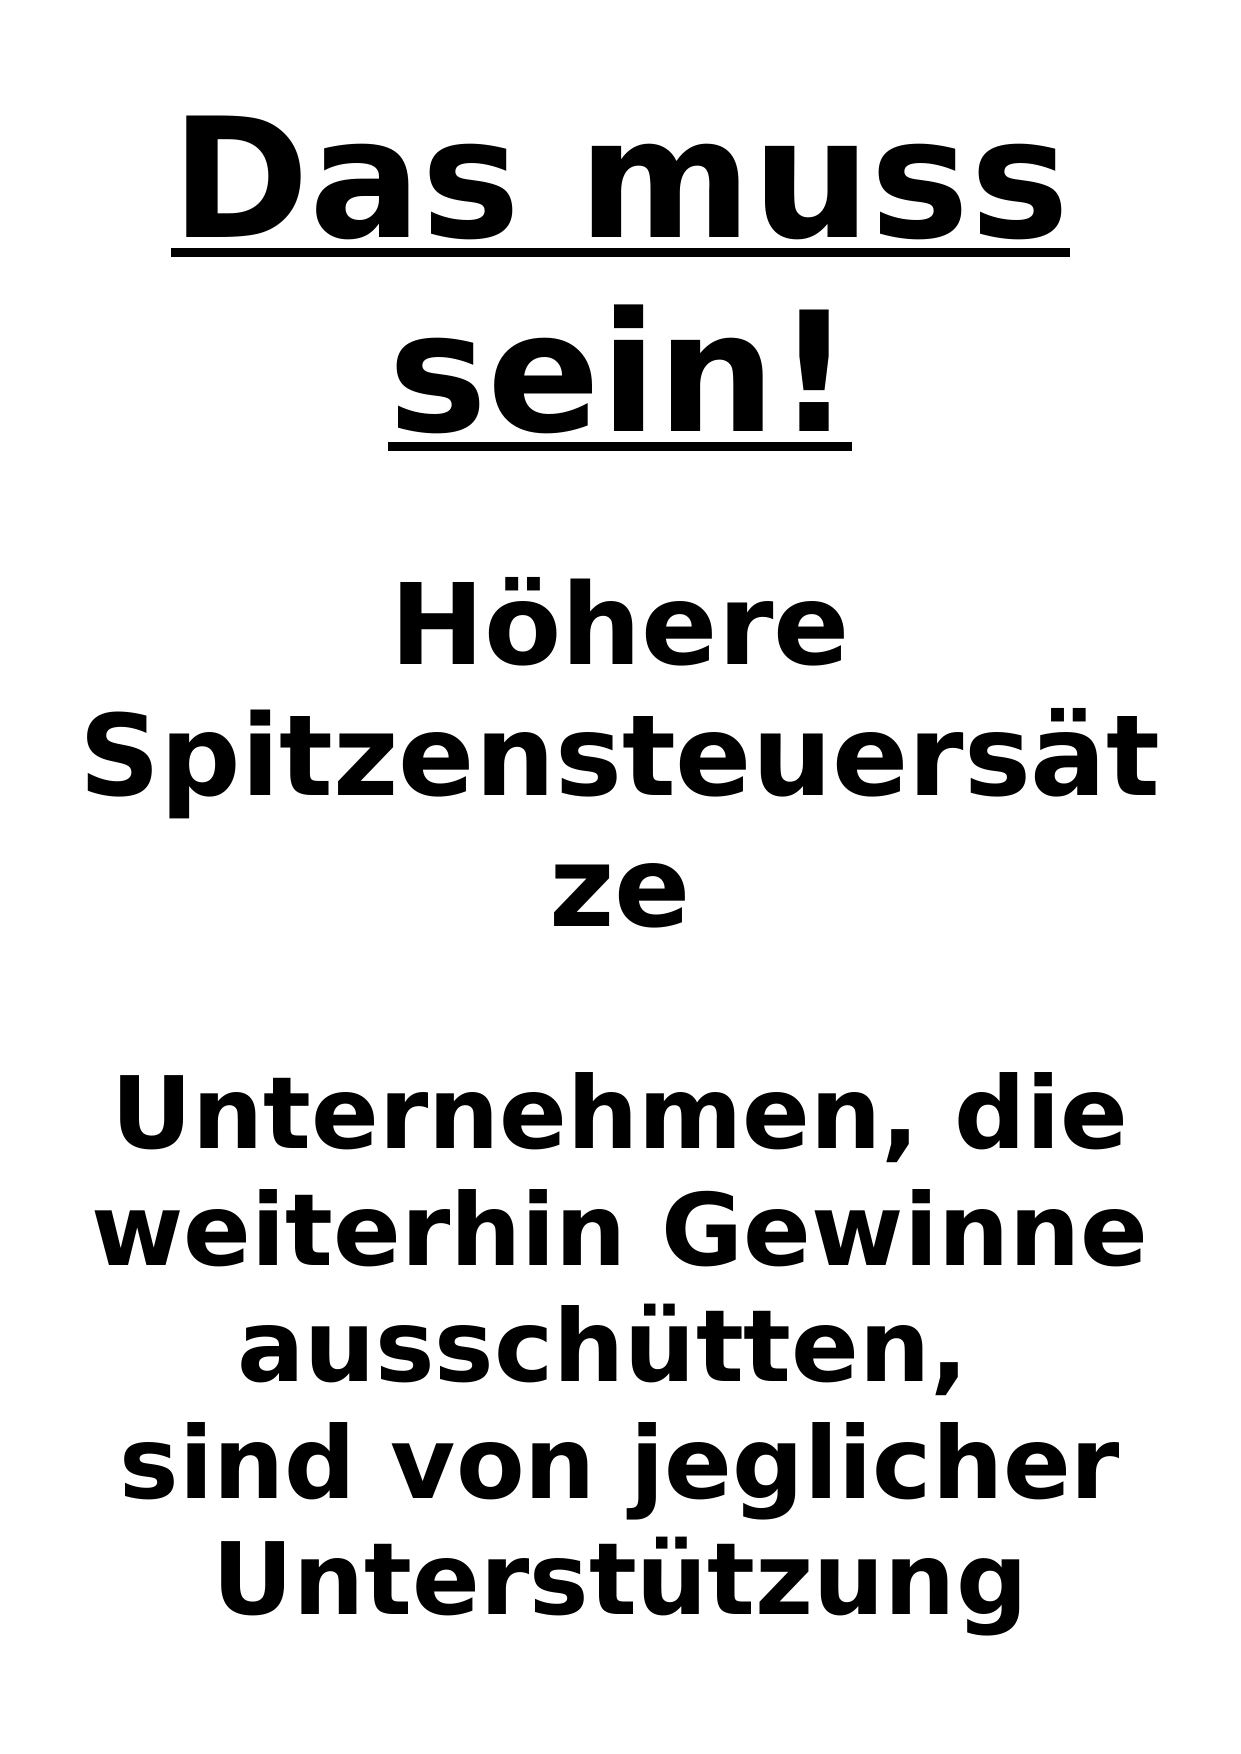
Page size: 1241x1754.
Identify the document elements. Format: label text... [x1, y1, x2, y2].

text Das muss sein! [77, 83, 1163, 471]
text Höhere Spitzensteuersätze [77, 560, 1163, 953]
text Unternehmen, die weiterhin Gewinne ausschütten, sind von jeglicher Unterstützung [77, 1056, 1163, 1638]
